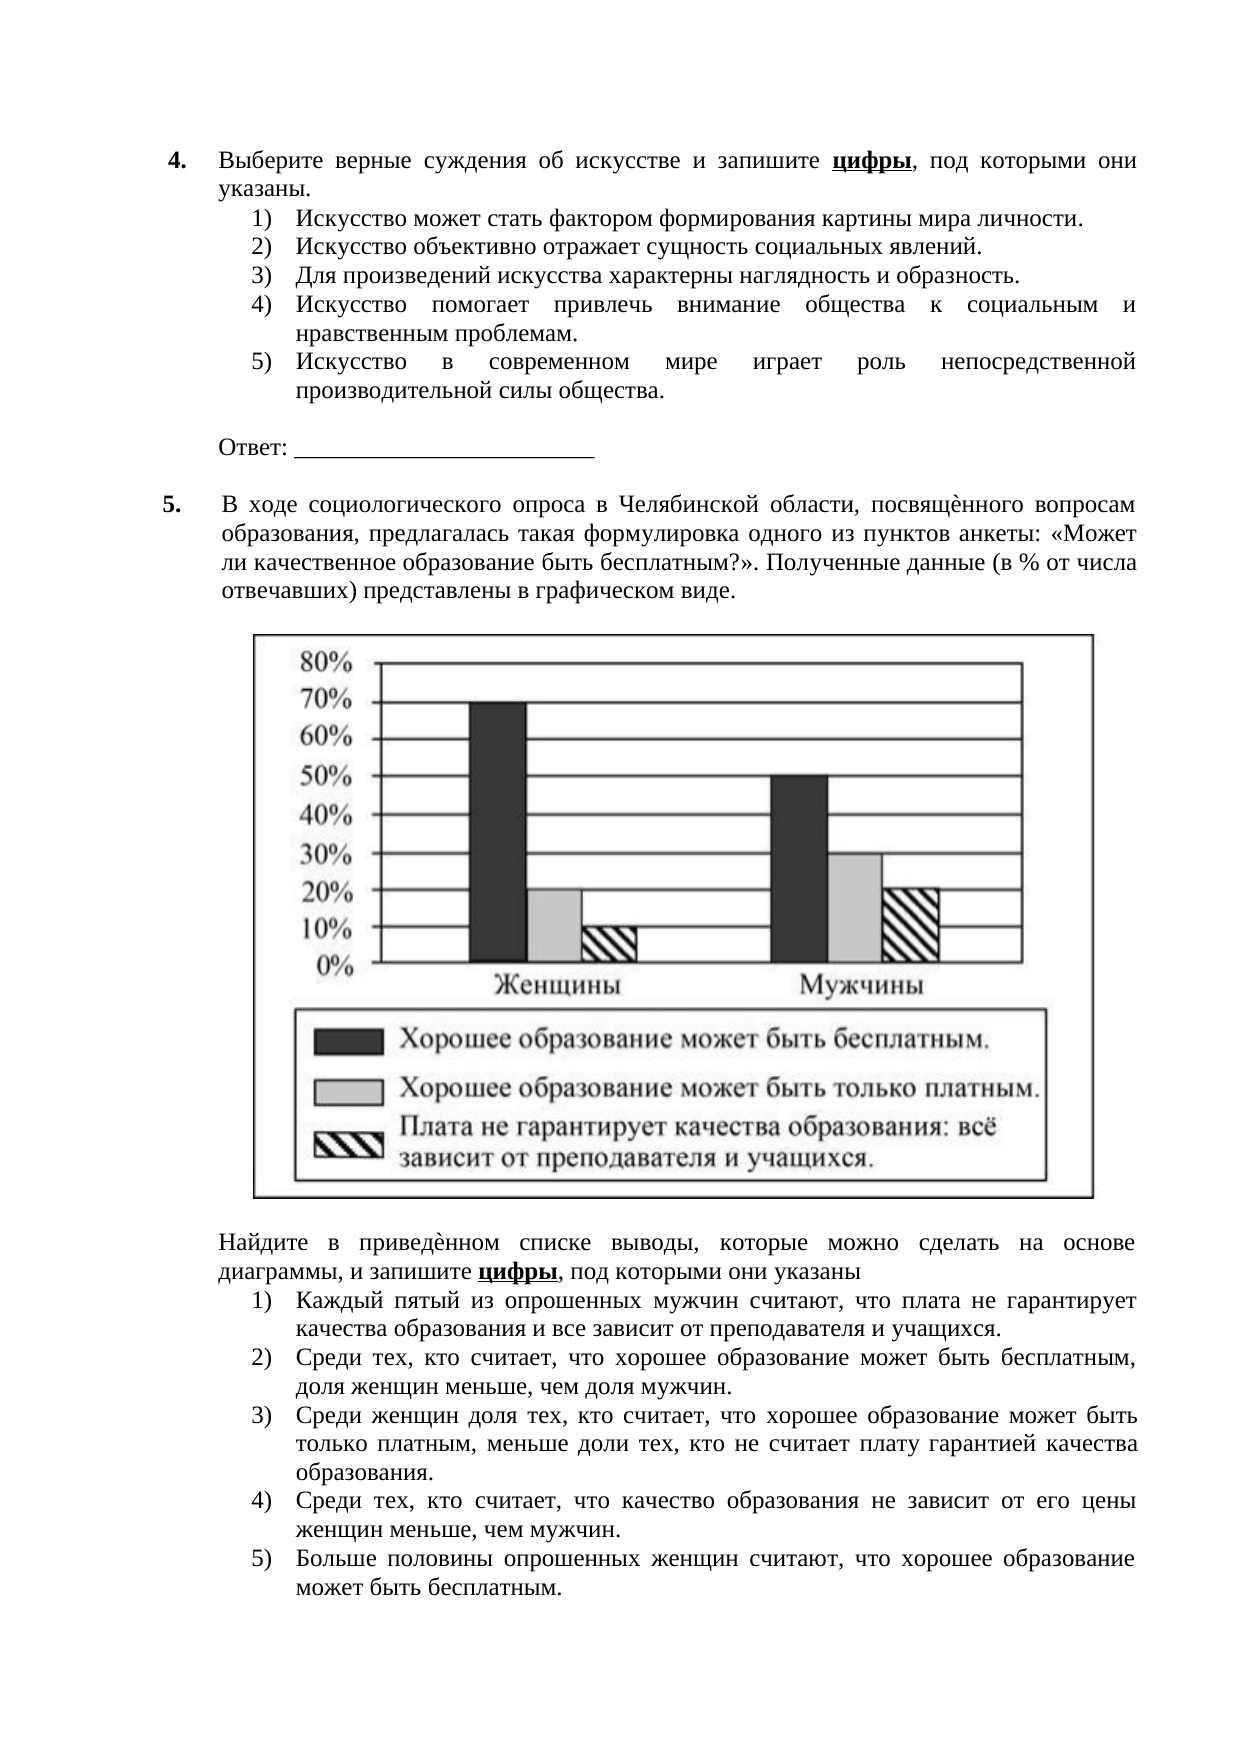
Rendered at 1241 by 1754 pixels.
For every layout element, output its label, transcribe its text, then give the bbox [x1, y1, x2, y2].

text 1) Каждый пятый из опрошенных мужчин считают, что плата не гарантирует качества образования и все зависит от преподавателя и учащихся. [251, 1285, 1142, 1342]
text 4. Выберите верные суждения об искусстве и запишите цифры, под которыми они указаны. [168, 146, 1143, 202]
text 4) Искусство помогает привлечь внимание общества к социальным и нравственным проблемам. [251, 289, 1142, 346]
picture [253, 634, 1099, 1199]
text 2) Среди тех, кто считает, что хорошее образование может быть бесплатным, доля женщин меньше, чем доля мужчин. [251, 1342, 1142, 1400]
text Ответ: ________________________ [218, 432, 1154, 461]
text 5. В ходе социологического опроса в Челябинской области, посвящѐнного вопросам образования, предлагалась такая формулировка одного из пунктов анкеты: «Может ли качественное образование быть бесплатным?». Полученные данные (в % от числа отвечавших) представлены в графическом виде. [162, 490, 1142, 604]
text 5) Больше половины опрошенных женщин считают, что хорошее образование может быть бесплатным. [251, 1543, 1142, 1601]
text 5) Искусство в современном мире играет роль непосредственной производительной силы общества. [251, 346, 1142, 403]
text Найдите в приведѐнном списке выводы, которые можно сделать на основе диаграммы, и запишите цифры, под которыми они указаны [218, 1227, 1142, 1285]
text 3) Среди женщин доля тех, кто считает, что хорошее образование может быть только платным, меньше доли тех, кто не считает плату гарантией качества образования. [251, 1400, 1138, 1486]
text 4) Среди тех, кто считает, что качество образования не зависит от его цены женщин меньше, чем мужчин. [251, 1486, 1142, 1543]
text 1) Искусство может стать фактором формирования картины мира личности. 2) Искусство объективно отражает сущность социальных явлений. [251, 203, 1089, 260]
text 3) Для произведений искусства характерны наглядность и образность. [251, 260, 1154, 289]
